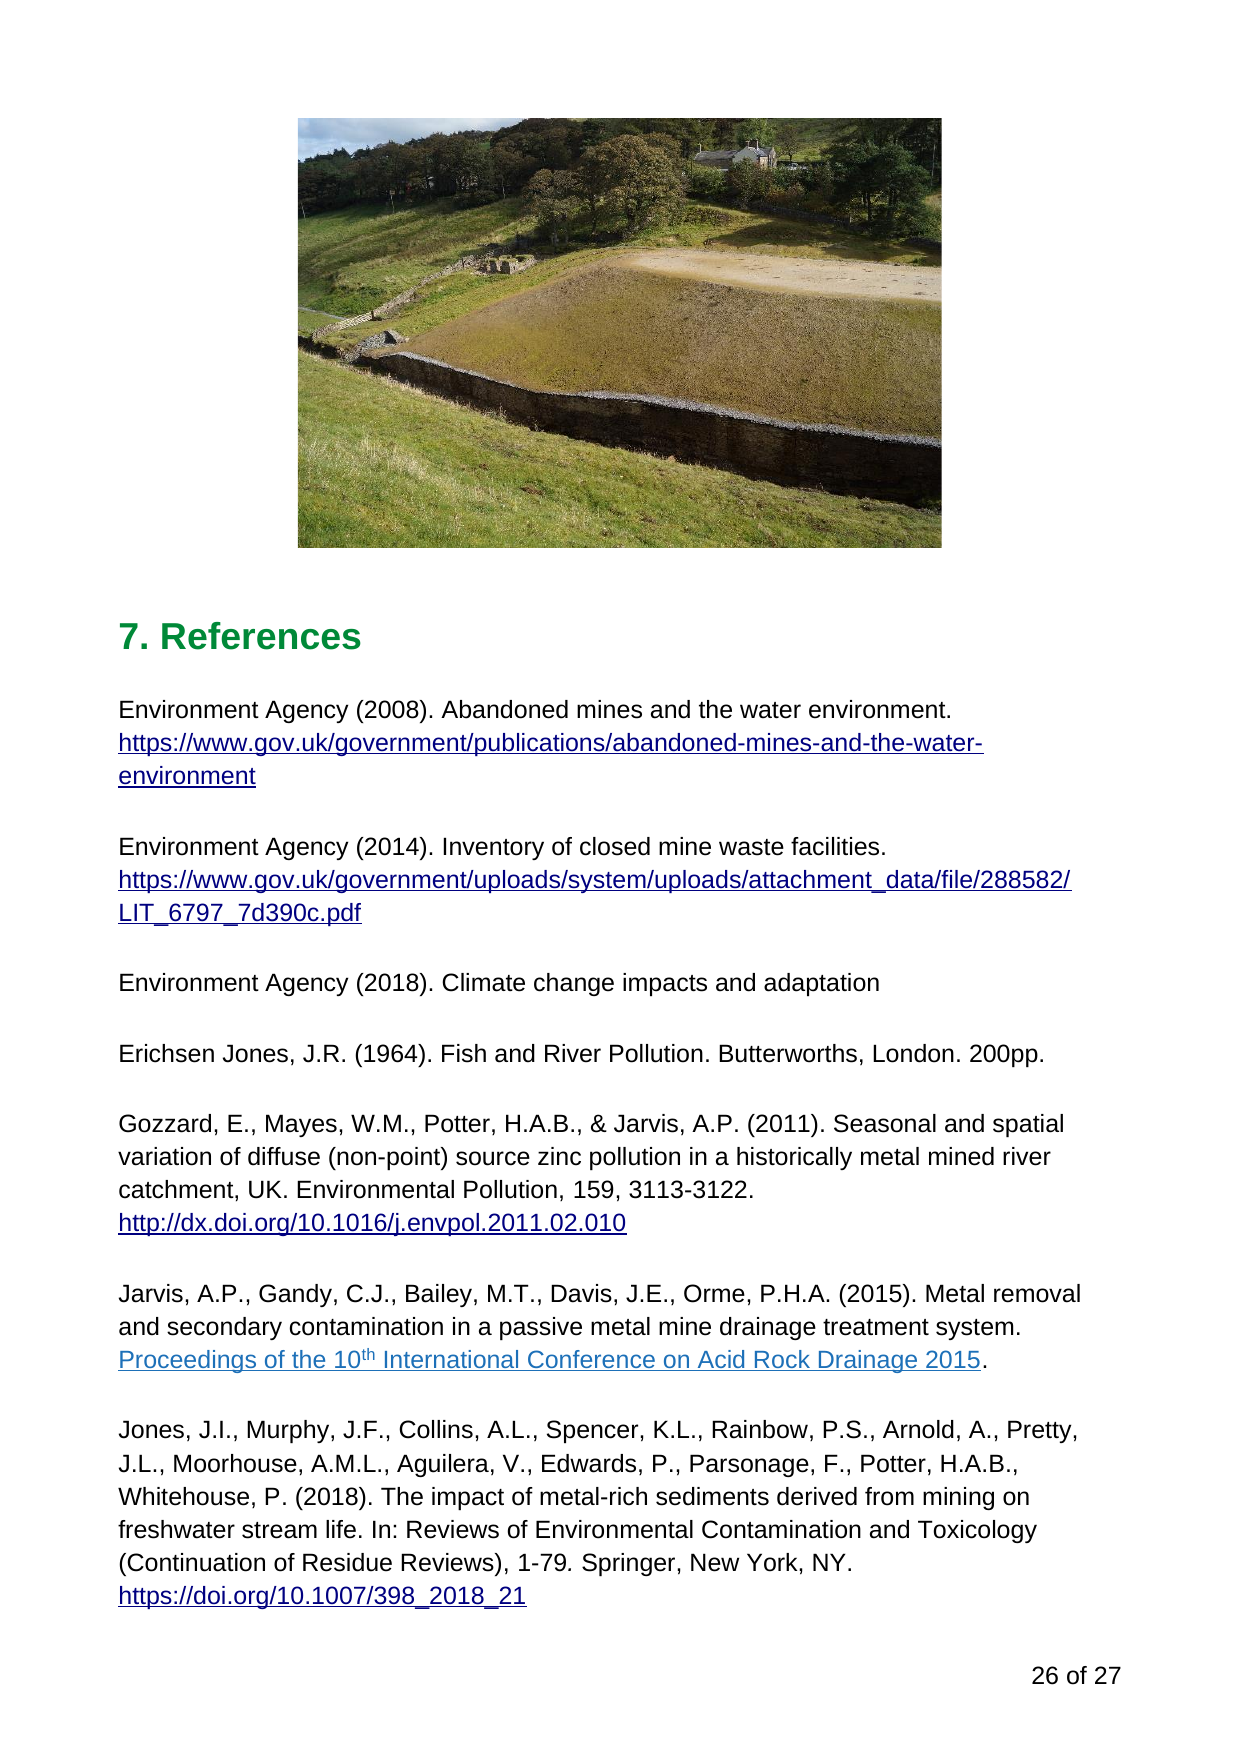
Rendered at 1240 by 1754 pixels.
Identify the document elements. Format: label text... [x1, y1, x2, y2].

text Environment Agency (2014). Inventory of closed mine waste facilities. https://www.gov.uk/government/uploads/system/uploads/attachment_data/file/288582/LIT_6797_7d390c.pdf [118, 832, 1121, 927]
subtitle 7. References [118, 614, 1121, 658]
text Environment Agency (2018). Climate change impacts and adaptation [118, 968, 1121, 997]
text Erichsen Jones, J.R. (1964). Fish and River Pollution. Butterworths, London. 200pp. [118, 1039, 1121, 1068]
text Environment Agency (2008). Abandoned mines and the water environment. https://www.gov.uk/government/publications/abandoned-mines-and-the-water-environment [118, 695, 1121, 790]
text Jones, J.I., Murphy, J.F., Collins, A.L., Spencer, K.L., Rainbow, P.S., Arnold, A., Pretty, J.L., Moorhouse, A.M.L., Aguilera, V., Edwards, P., Parsonage, F., Potter, H.A.B., Whitehouse, P. (2018). The impact of metal-rich sediments derived from mining on freshwater stream life. In: Reviews of Environmental Contamination and Toxicology (Continuation of Residue Reviews), 1-79. Springer, New York, NY. https://doi.org/10.1007/398_2018_21 [118, 1416, 1121, 1609]
text Gozzard, E., Mayes, W.M., Potter, H.A.B., & Jarvis, A.P. (2011). Seasonal and spatial variation of diffuse (non-point) source zinc pollution in a historically metal mined river catchment, UK. Environmental Pollution, 159, 3113-3122. http://dx.doi.org/10.1016/j.envpol.2011.02.010 [118, 1109, 1121, 1237]
text Jarvis, A.P., Gandy, C.J., Bailey, M.T., Davis, J.E., Orme, P.H.A. (2015). Metal removal and secondary contamination in a passive metal mine drainage treatment system. Proceedings of the 10th International Conference on Acid Rock Drainage 2015. [118, 1279, 1121, 1374]
